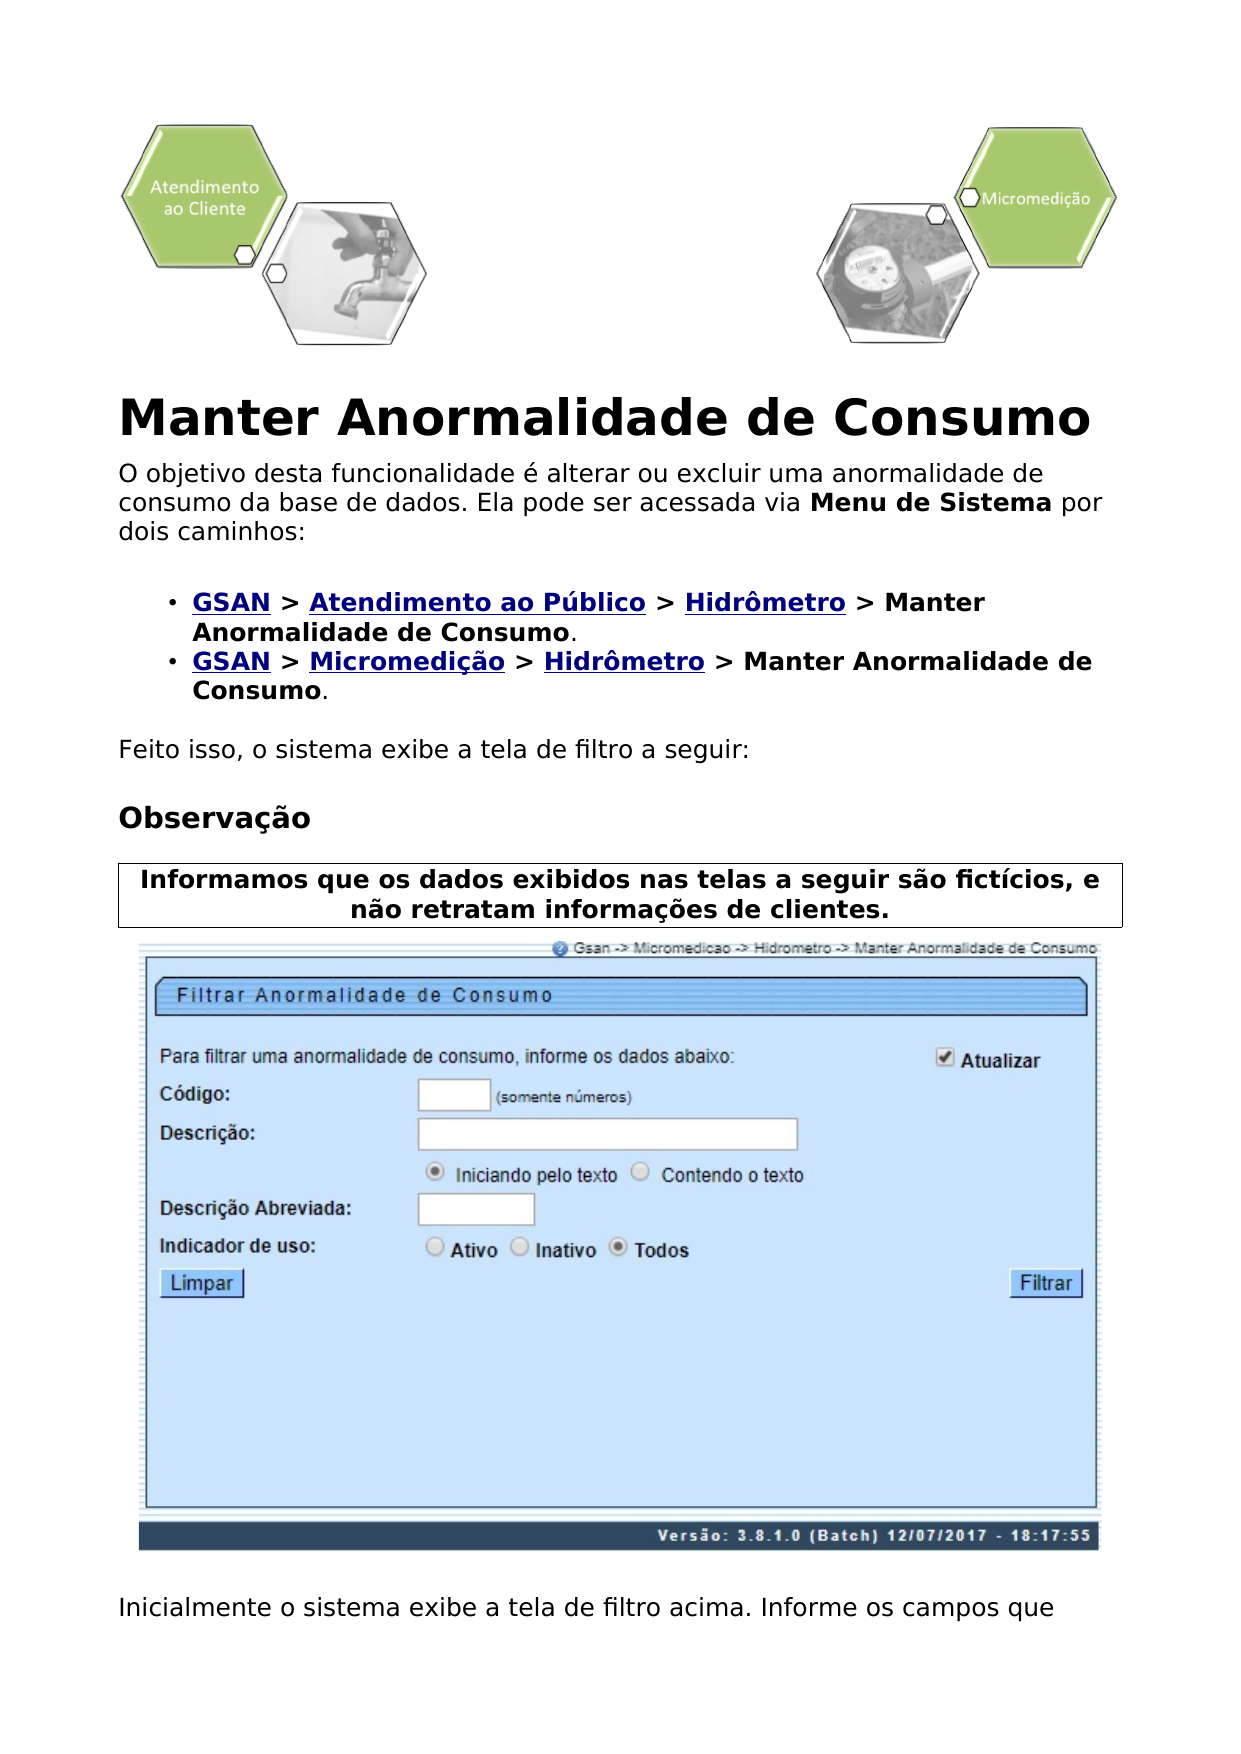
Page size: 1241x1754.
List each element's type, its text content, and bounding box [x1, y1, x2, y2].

picture [809, 118, 1123, 360]
subtitle Manter Anormalidade de Consumo [118, 388, 1122, 447]
text O objetivo desta funcionalidade é alterar ou excluir uma anormalidade de consumo da base de dados. Ela pode ser acessada via Menu de Sistema por dois caminhos: [118, 459, 1122, 547]
table_header Informamos que os dados exibidos nas telas a seguir são fictícios, e não retratam informações de clientes. [119, 864, 1122, 927]
text Feito isso, o sistema exibe a tela de filtro a seguir: [118, 735, 1122, 764]
list GSAN > Micromedição > Hidrômetro > Manter Anormalidade de Consumo. [177, 647, 1122, 705]
subtitle Observação [118, 801, 1122, 835]
picture [118, 118, 431, 351]
picture [138, 941, 1102, 1552]
list GSAN > Atendimento ao Público > Hidrômetro > Manter Anormalidade de Consumo. [177, 589, 1122, 647]
text Inicialmente o sistema exibe a tela de filtro acima. Informe os campos que [118, 1593, 1122, 1622]
